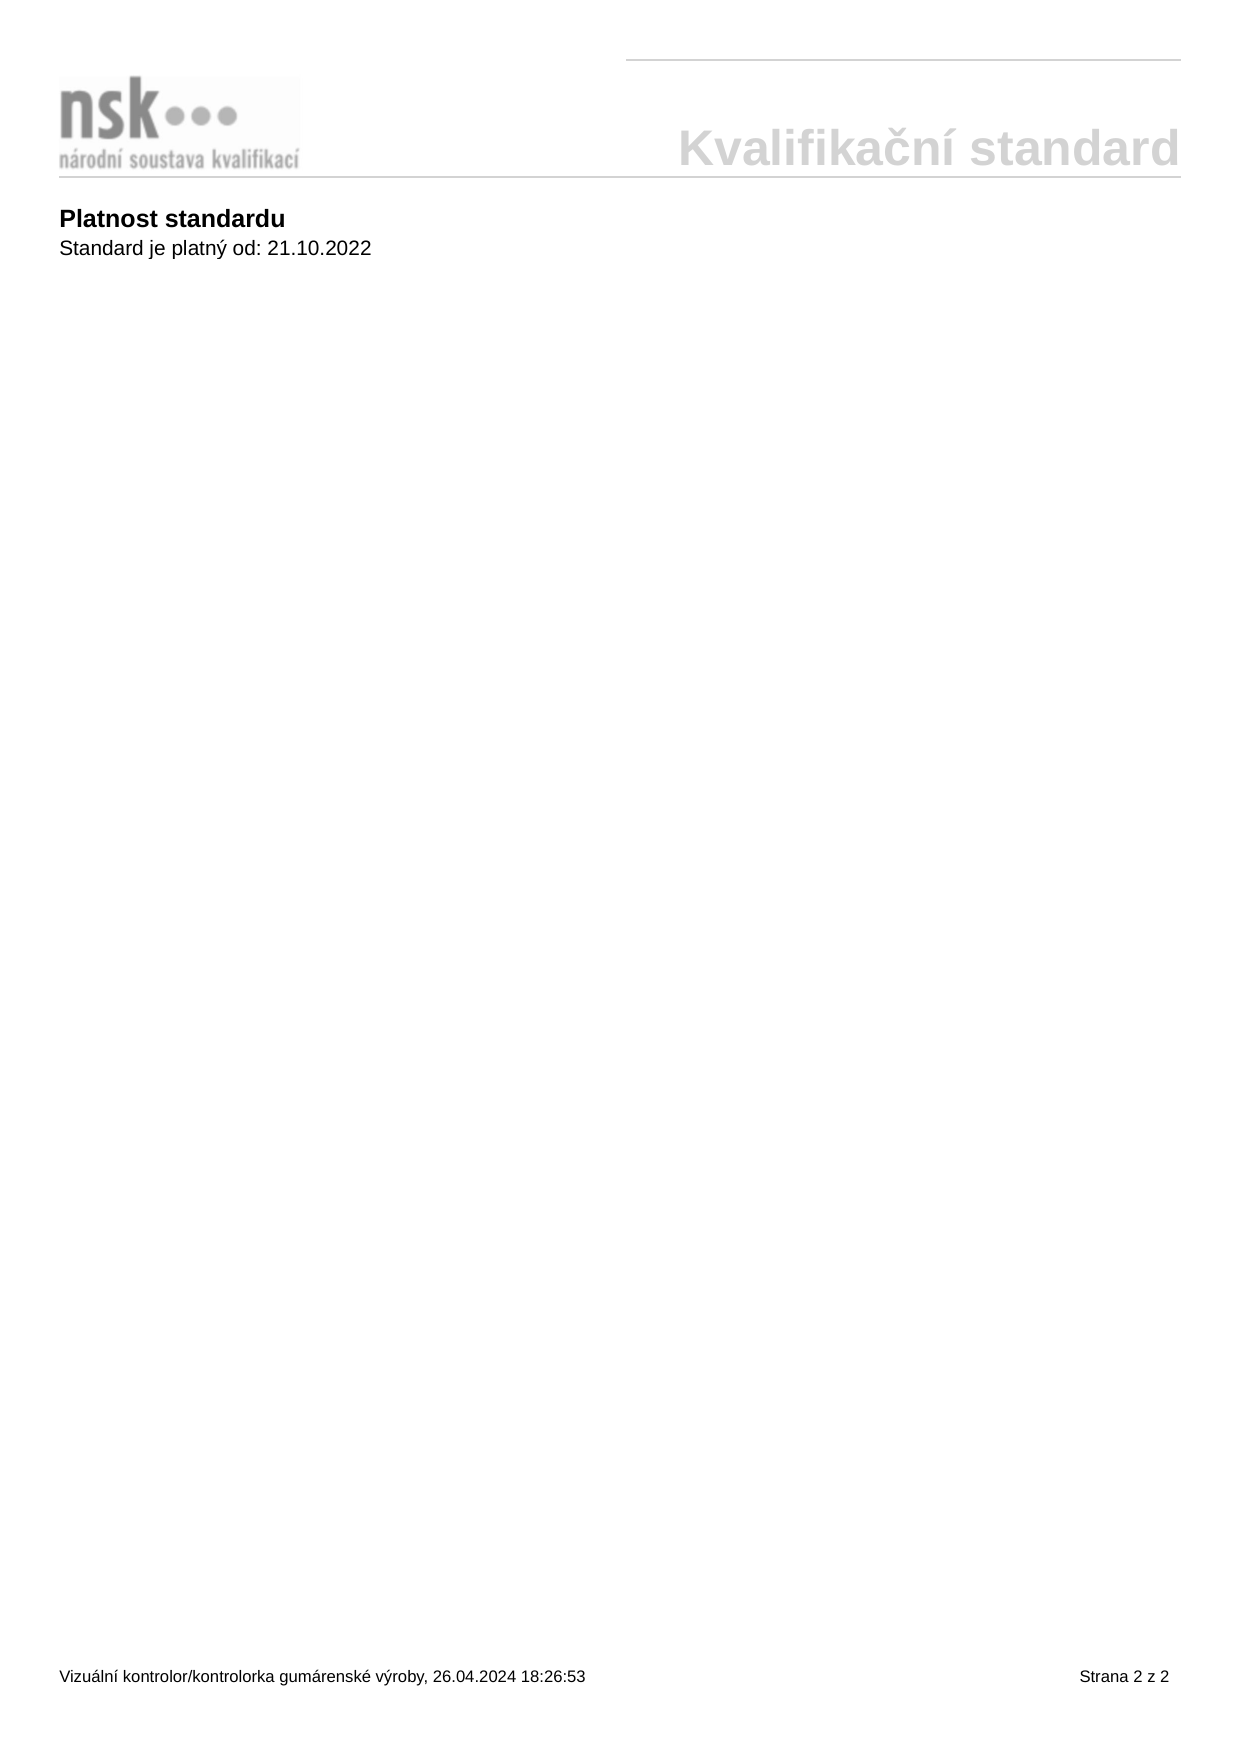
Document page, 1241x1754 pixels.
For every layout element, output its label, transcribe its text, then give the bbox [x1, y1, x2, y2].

table_cell [1093, 859, 1169, 1159]
table_cell [620, 259, 626, 559]
table_cell [1093, 559, 1169, 859]
table_cell [862, 259, 1093, 559]
table_cell [620, 859, 626, 1159]
picture [58, 59, 621, 171]
table_cell [59, 178, 1181, 194]
table_cell [59, 559, 483, 859]
table_cell [59, 194, 483, 200]
table_cell Platnost standardu [59, 200, 1181, 236]
table_cell [484, 559, 620, 859]
table_cell [862, 859, 1093, 1159]
table_cell [1169, 259, 1181, 559]
table_cell Kvalifikační standard [626, 61, 1181, 176]
table_cell Vizuální kontrolor/kontrolorka gumárenské výroby, 26.04.2024 18:26:53 [59, 1658, 862, 1694]
table_cell [484, 194, 620, 200]
table_cell [59, 1409, 483, 1658]
table_cell [484, 1159, 620, 1409]
table_cell [626, 1159, 862, 1409]
table_cell [626, 194, 862, 200]
table_cell [484, 259, 620, 559]
table_cell [862, 1159, 1093, 1409]
table_cell [862, 559, 1093, 859]
table_cell [59, 859, 483, 1159]
table_cell [484, 171, 620, 176]
table_cell [620, 1409, 626, 1658]
table_cell [1169, 859, 1181, 1159]
table_cell [626, 859, 862, 1159]
table_cell [626, 559, 862, 859]
table_cell [484, 859, 620, 1159]
table_cell [59, 259, 483, 559]
table_cell [1093, 194, 1169, 200]
table_cell [1169, 1159, 1181, 1409]
table_cell [1169, 1658, 1181, 1694]
table_cell [620, 559, 626, 859]
table_cell [626, 259, 862, 559]
table_cell [1169, 559, 1181, 859]
table_cell Standard je platný od: 21.10.2022 [59, 236, 1181, 259]
table_cell [620, 1159, 626, 1409]
table_cell [59, 171, 483, 176]
table_cell [862, 1409, 1093, 1658]
table_cell [1093, 1159, 1169, 1409]
table_cell [862, 194, 1093, 200]
table_cell [1169, 194, 1181, 200]
table_cell [484, 1409, 620, 1658]
table_cell [1093, 259, 1169, 559]
table_cell Strana 2 z 2 [862, 1658, 1169, 1694]
table_cell [626, 1409, 862, 1658]
table_cell [1093, 1409, 1169, 1658]
table_cell [621, 59, 626, 170]
table_cell [1169, 1409, 1181, 1658]
table_cell [59, 1159, 483, 1409]
